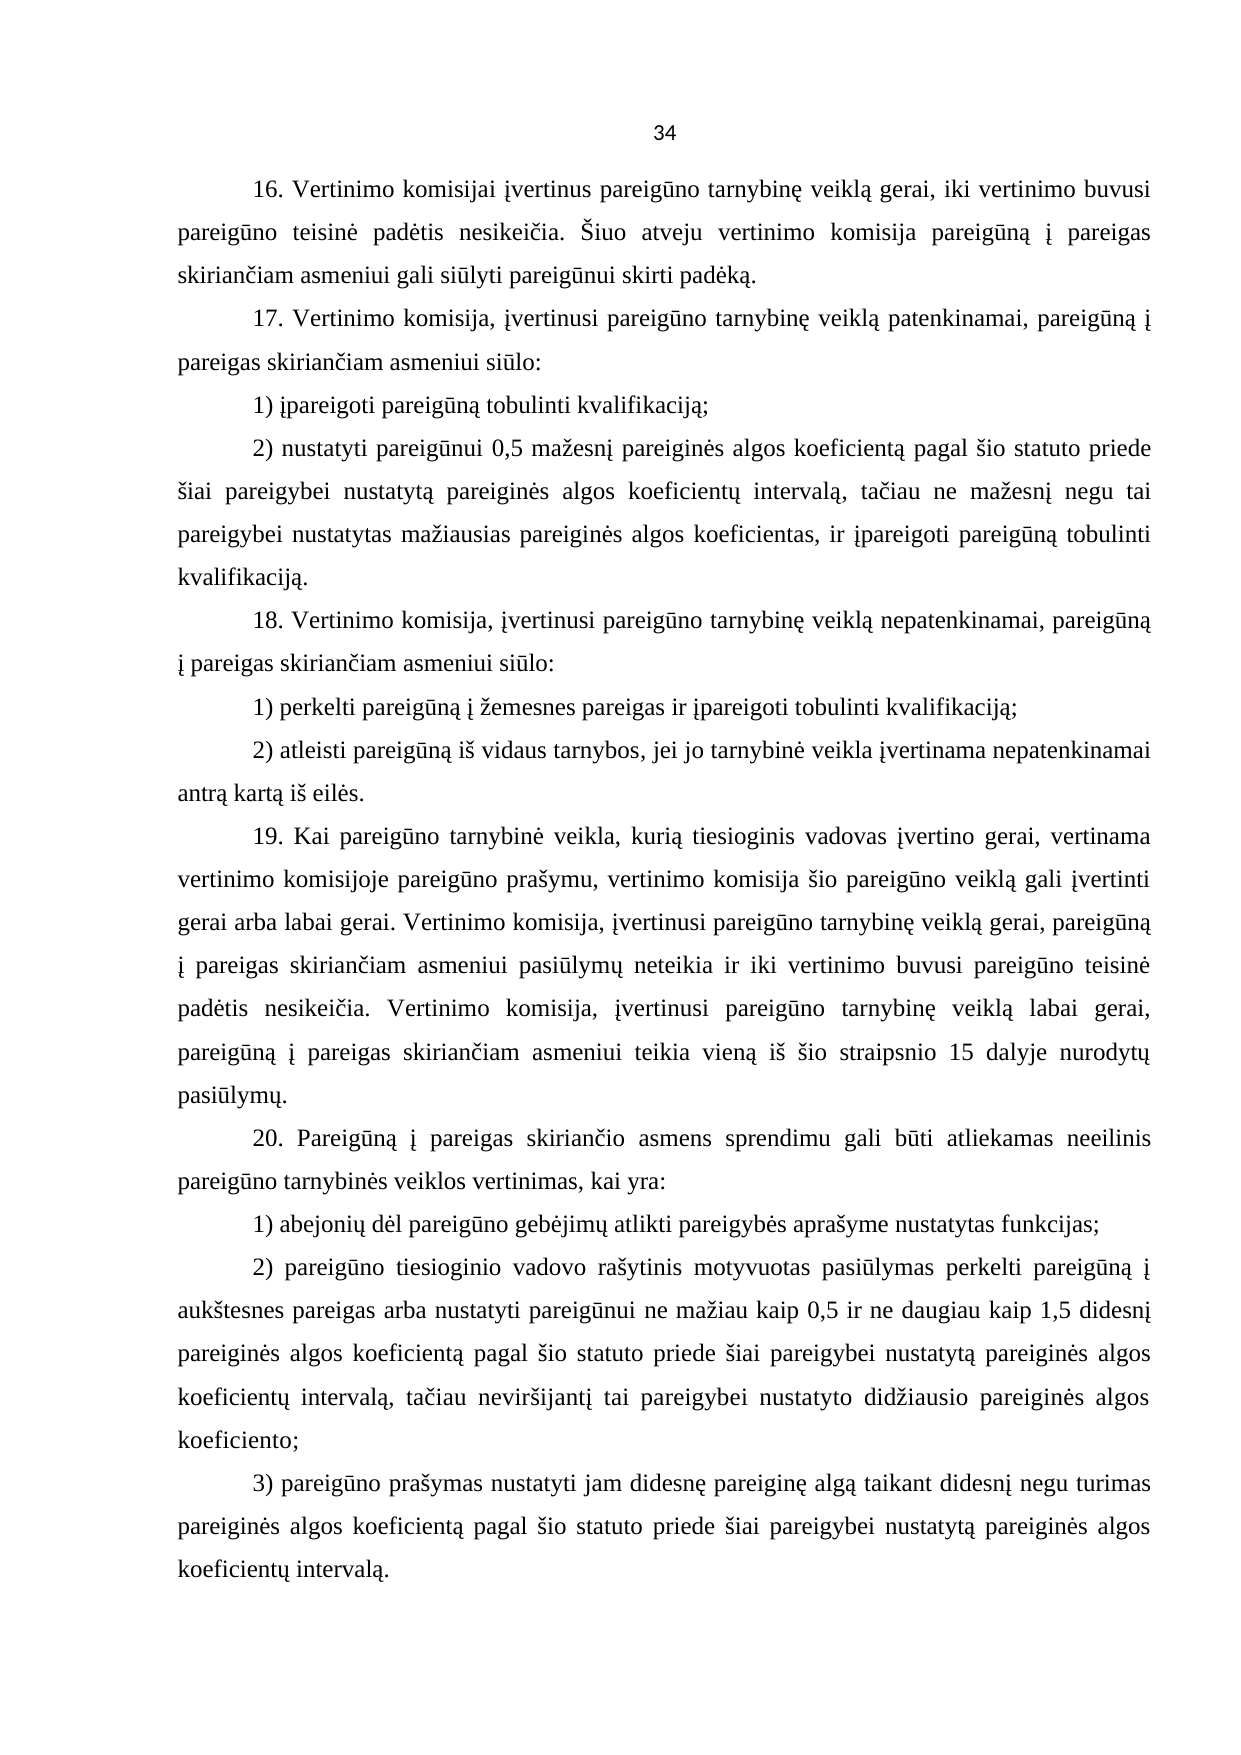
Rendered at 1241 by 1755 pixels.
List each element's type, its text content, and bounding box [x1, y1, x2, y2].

text 1) įpareigoti pareigūną tobulinti kvalifikaciją; [177, 390, 1152, 418]
text 1) perkelti pareigūną į žemesnes pareigas ir įpareigoti tobulinti kvalifikaciją; [177, 692, 1152, 720]
text 2) nustatyti pareigūnui 0,5 mažesnį pareiginės algos koeficientą pagal šio statuto priede šiai pareigybei nustatytą pareiginės algos koeficientų intervalą, tačiau ne mažesnį negu tai pareigybei nustatytas mažiausias pareiginės algos koeficientas, ir įpareigoti pareigūną tobulinti kvalifikaciją. [177, 433, 1152, 591]
text 20. Pareigūną į pareigas skiriančio asmens sprendimu gali būti atliekamas neeilinis pareigūno tarnybinės veiklos vertinimas, kai yra: [177, 1123, 1152, 1195]
text 19. Kai pareigūno tarnybinė veikla, kurią tiesioginis vadovas įvertino gerai, vertinama vertinimo komisijoje pareigūno prašymu, vertinimo komisija šio pareigūno veiklą gali įvertinti gerai arba labai gerai. Vertinimo komisija, įvertinusi pareigūno tarnybinę veiklą gerai, pareigūną į pareigas skiriančiam asmeniui pasiūlymų neteikia ir iki vertinimo buvusi pareigūno teisinė padėtis nesikeičia. Vertinimo komisija, įvertinusi pareigūno tarnybinę veiklą labai gerai, pareigūną į pareigas skiriančiam asmeniui teikia vieną iš šio straipsnio 15 dalyje nurodytų pasiūlymų. [177, 821, 1152, 1108]
text 1) abejonių dėl pareigūno gebėjimų atlikti pareigybės aprašyme nustatytas funkcijas; [177, 1209, 1152, 1238]
text 2) pareigūno tiesioginio vadovo rašytinis motyvuotas pasiūlymas perkelti pareigūną į aukštesnes pareigas arba nustatyti pareigūnui ne mažiau kaip 0,5 ir ne daugiau kaip 1,5 didesnį pareiginės algos koeficientą pagal šio statuto priede šiai pareigybei nustatytą pareiginės algos koeficientų intervalą, tačiau neviršijantį tai pareigybei nustatyto didžiausio pareiginės algos koeficiento; [177, 1252, 1152, 1453]
text 2) atleisti pareigūną iš vidaus tarnybos, jei jo tarnybinė veikla įvertinama nepatenkinamai antrą kartą iš eilės. [177, 735, 1152, 807]
text 3) pareigūno prašymas nustatyti jam didesnę pareiginę algą taikant didesnį negu turimas pareiginės algos koeficientą pagal šio statuto priede šiai pareigybei nustatytą pareiginės algos koeficientų intervalą. [177, 1468, 1152, 1583]
text 18. Vertinimo komisija, įvertinusi pareigūno tarnybinę veiklą nepatenkinamai, pareigūną į pareigas skiriančiam asmeniui siūlo: [177, 605, 1152, 677]
text 17. Vertinimo komisija, įvertinusi pareigūno tarnybinę veiklą patenkinamai, pareigūną į pareigas skiriančiam asmeniui siūlo: [177, 303, 1152, 375]
text 16. Vertinimo komisijai įvertinus pareigūno tarnybinę veiklą gerai, iki vertinimo buvusi pareigūno teisinė padėtis nesikeičia. Šiuo atveju vertinimo komisija pareigūną į pareigas skiriančiam asmeniui gali siūlyti pareigūnui skirti padėką. [177, 174, 1152, 289]
